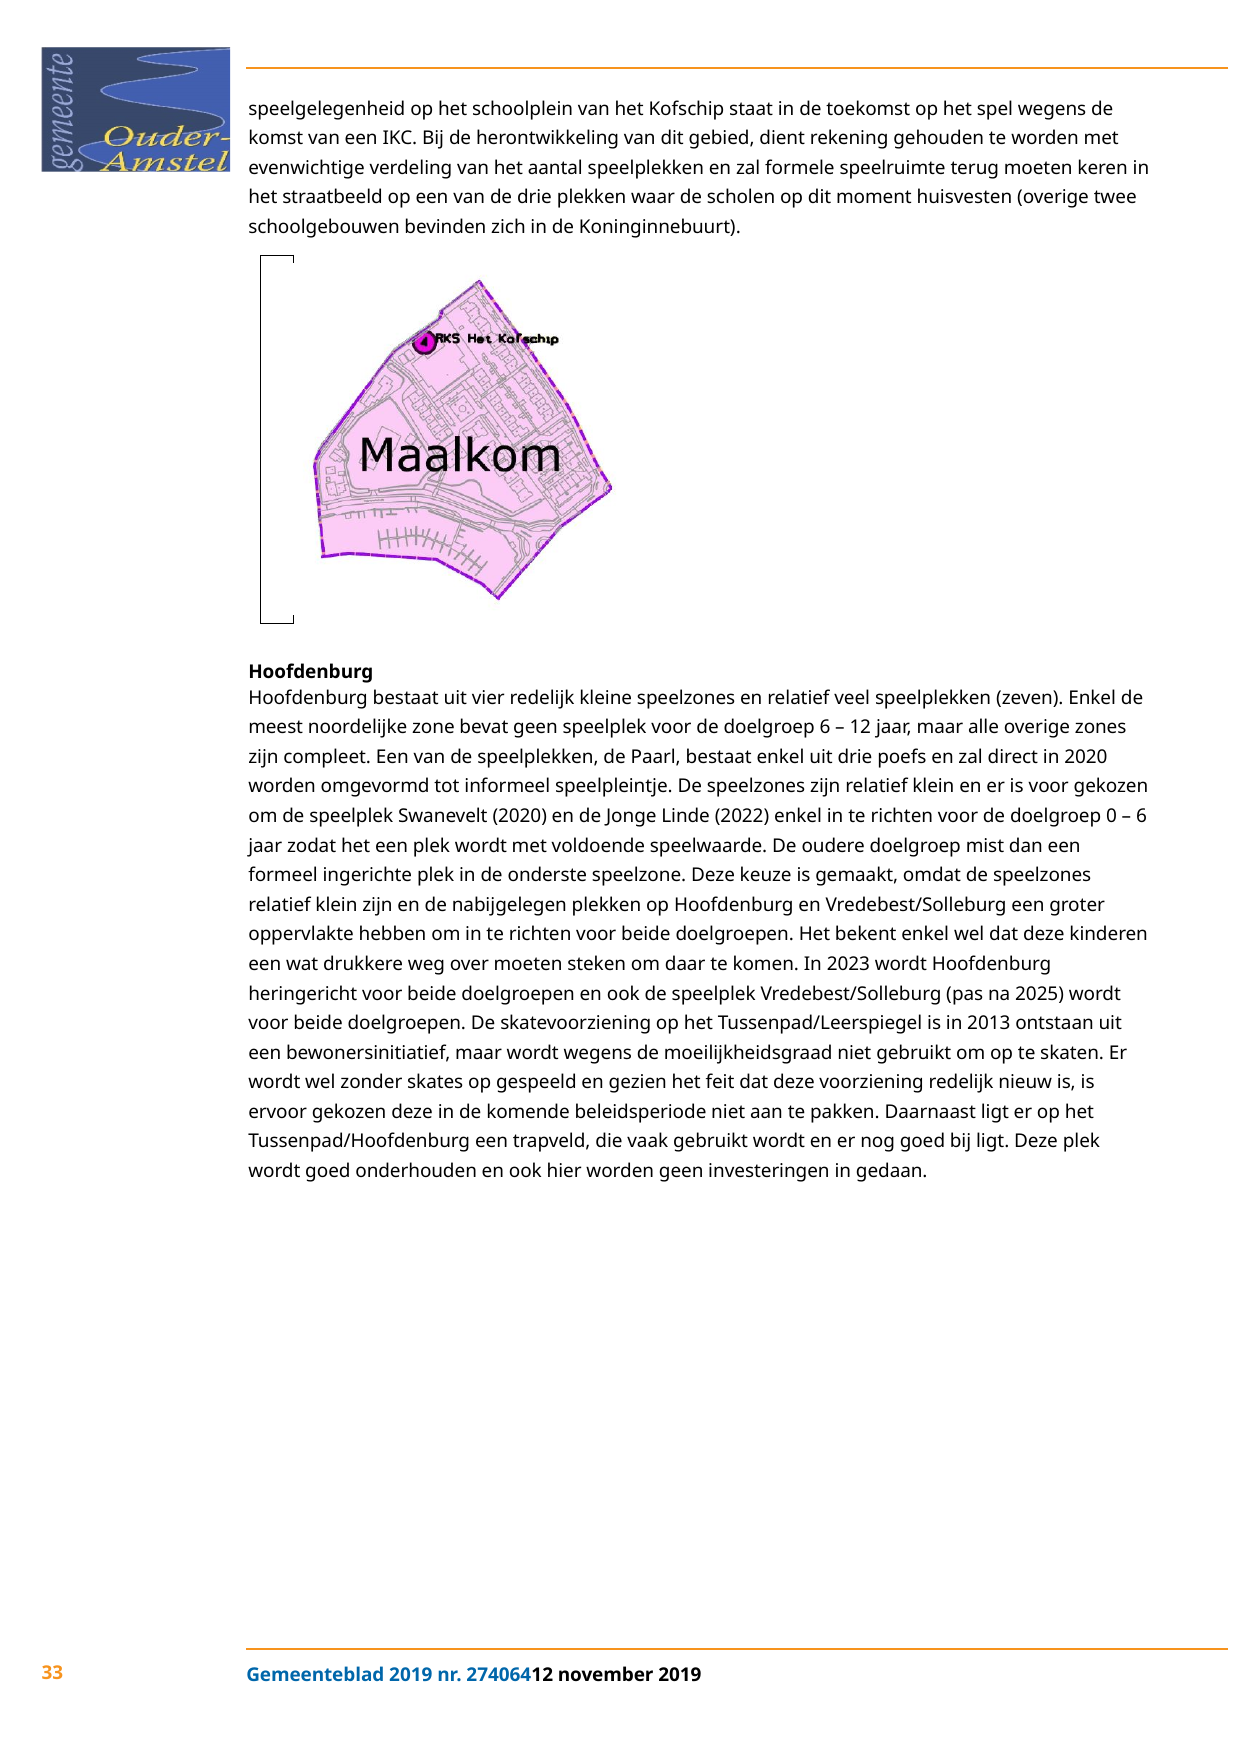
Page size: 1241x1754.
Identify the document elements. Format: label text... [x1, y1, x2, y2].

text Hoofdenburg [248, 658, 1152, 684]
text speelgelegenheid op het schoolplein van het Kofschip staat in de toekomst op het spel wegens de komst van een IKC. Bij de herontwikkeling van dit gebied, dient rekening gehouden te worden met evenwichtige verdeling van het aantal speelplekken en zal formele speelruimte terug moeten keren in het straatbeeld op een van de drie plekken waar de scholen op dit moment huisvesten (overige twee schoolgebouwen bevinden zich in de Koninginnebuurt). [248, 95, 1152, 239]
text Hoofdenburg bestaat uit vier redelijk kleine speelzones en relatief veel speelplekken (zeven). Enkel de meest noordelijke zone bevat geen speelplek voor de doelgroep 6 – 12 jaar, maar alle overige zones zijn compleet. Een van de speelplekken, de Paarl, bestaat enkel uit drie poefs en zal direct in 2020 worden omgevormd tot informeel speelpleintje. De speelzones zijn relatief klein en er is voor gekozen om de speelplek Swanevelt (2020) en de Jonge Linde (2022) enkel in te richten voor de doelgroep 0 – 6 jaar zodat het een plek wordt met voldoende speelwaarde. De oudere doelgroep mist dan een formeel ingerichte plek in de onderste speelzone. Deze keuze is gemaakt, omdat de speelzones relatief klein zijn en de nabijgelegen plekken op Hoofdenburg en Vredebest/Solleburg een groter oppervlakte hebben om in te richten voor beide doelgroepen. Het bekent enkel wel dat deze kinderen een wat drukkere weg over moeten steken om daar te komen. In 2023 wordt Hoofdenburg heringericht voor beide doelgroepen en ook de speelplek Vredebest/Solleburg (pas na 2025) wordt voor beide doelgroepen. De skatevoorziening op het Tussenpad/Leerspiegel is in 2013 ontstaan uit een bewonersinitiatief, maar wordt wegens de moeilijkheidsgraad niet gebruikt om op te skaten. Er wordt wel zonder skates op gespeeld en gezien het feit dat deze voorziening redelijk nieuw is, is ervoor gekozen deze in de komende beleidsperiode niet aan te pakken. Daarnaast ligt er op het Tussenpad/Hoofdenburg een trapveld, die vaak gebruikt wordt en er nog goed bij ligt. Deze plek wordt goed onderhouden en ook hier worden geen investeringen in gedaan. [248, 684, 1152, 1183]
picture [268, 263, 624, 615]
picture [41, 47, 231, 172]
